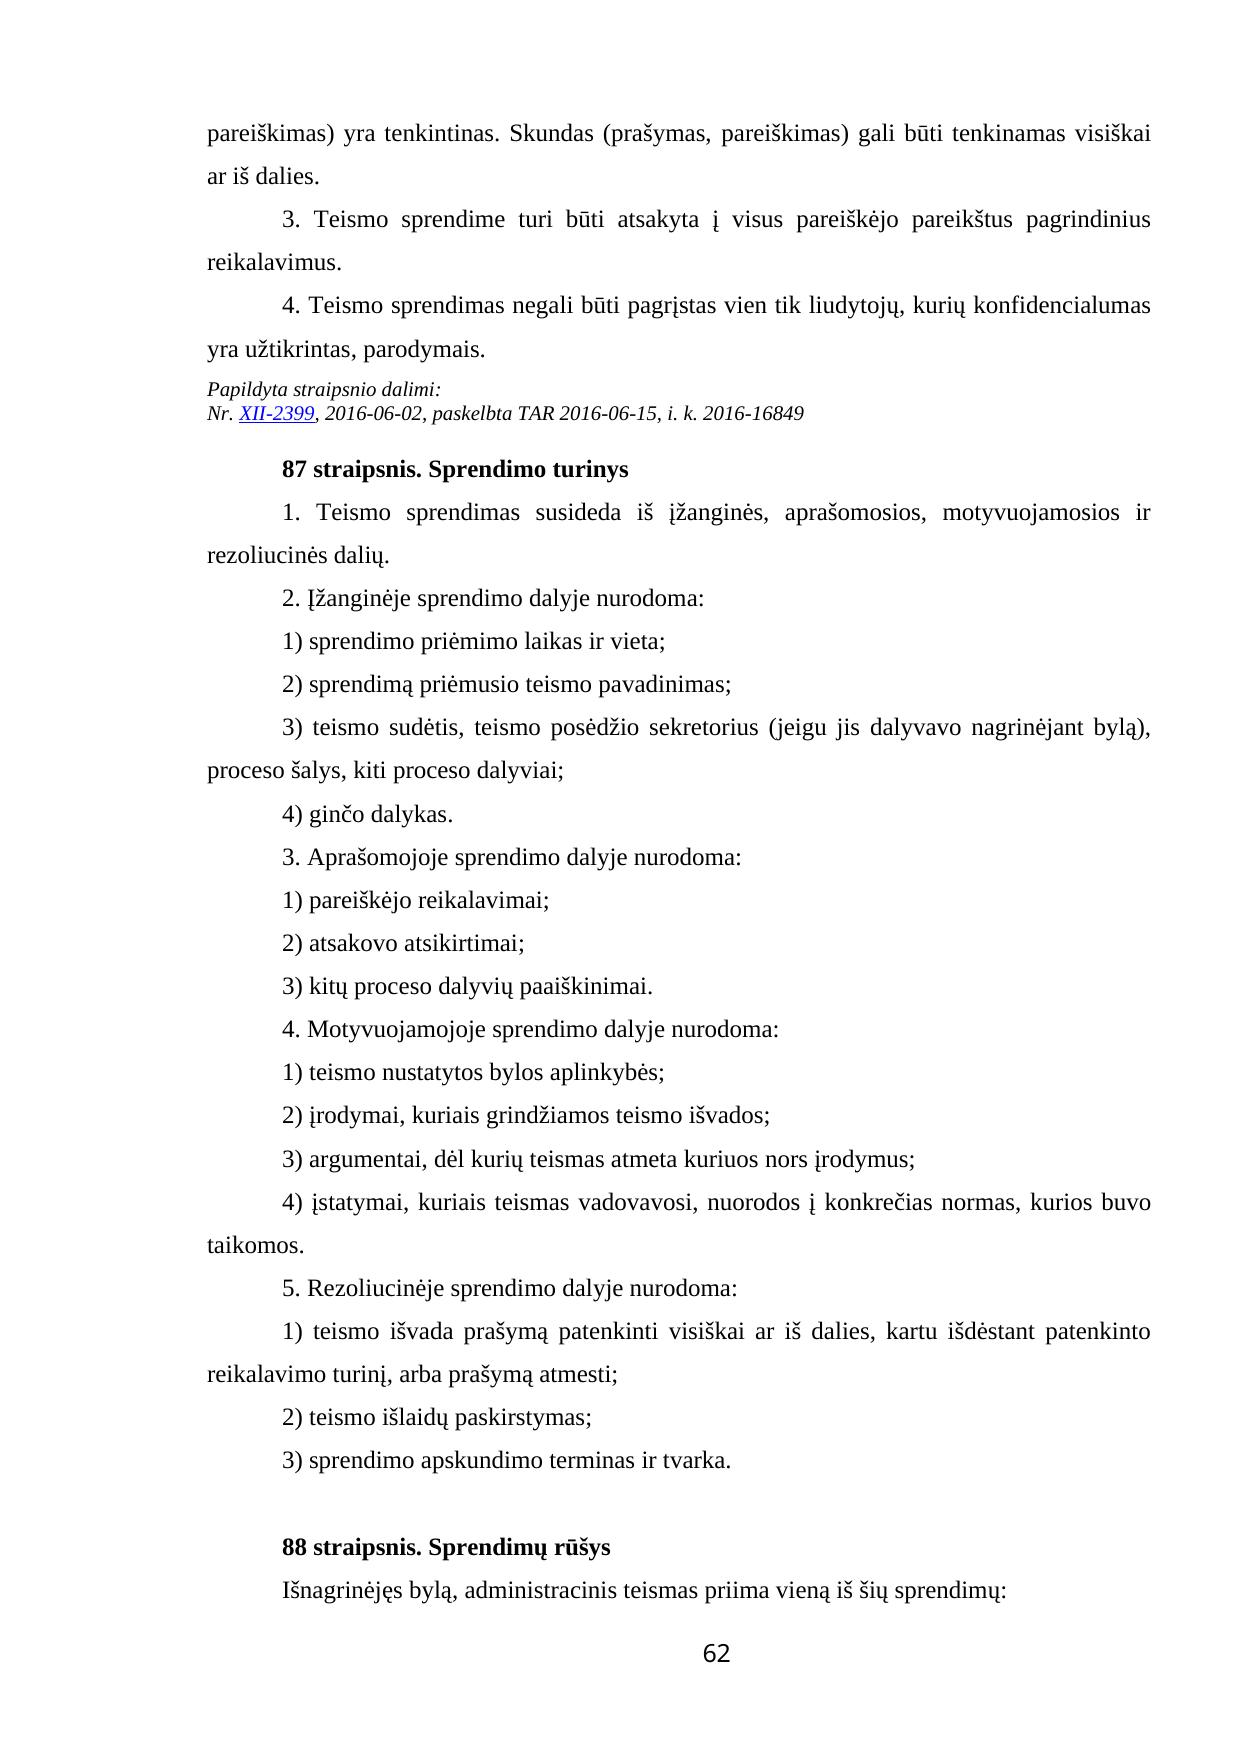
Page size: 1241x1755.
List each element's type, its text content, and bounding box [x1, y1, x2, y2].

text 1) teismo išvada prašymą patenkinti visiškai ar iš dalies, kartu išdėstant patenkinto reikalavimo turinį, arba prašymą atmesti; [207, 1316, 1152, 1388]
text 3) argumentai, dėl kurių teismas atmeta kuriuos nors įrodymus; [207, 1144, 1152, 1172]
text 4) ginčo dalykas. [207, 799, 1152, 827]
text 3) kitų proceso dalyvių paaiškinimai. [207, 971, 1152, 1000]
text 5. Rezoliucinėje sprendimo dalyje nurodoma: [207, 1273, 1152, 1302]
text 1) sprendimo priėmimo laikas ir vieta; [207, 626, 1152, 655]
text Išnagrinėjęs bylą, administracinis teismas priima vieną iš šių sprendimų: [207, 1575, 1152, 1604]
text 3. Aprašomojoje sprendimo dalyje nurodoma: [207, 842, 1152, 871]
text 1. Teismo sprendimas susideda iš įžanginės, aprašomosios, motyvuojamosios ir rezoliucinės dalių. [207, 497, 1152, 569]
text 2) įrodymai, kuriais grindžiamos teismo išvados; [207, 1101, 1152, 1129]
text 3) teismo sudėtis, teismo posėdžio sekretorius (jeigu jis dalyvavo nagrinėjant bylą), proceso šalys, kiti proceso dalyviai; [207, 712, 1152, 784]
text 2) atsakovo atsikirtimai; [207, 928, 1152, 957]
text 4. Motyvuojamojoje sprendimo dalyje nurodoma: [207, 1014, 1152, 1043]
text Nr. XII-2399, 2016-06-02, paskelbta TAR 2016-06-15, i. k. 2016-16849 [207, 401, 1152, 425]
text Papildyta straipsnio dalimi: [207, 377, 1152, 401]
text 87 straipsnis. Sprendimo turinys [207, 454, 1152, 482]
text 2) teismo išlaidų paskirstymas; [207, 1402, 1152, 1431]
text 2. Įžanginėje sprendimo dalyje nurodoma: [207, 583, 1152, 612]
text 1) pareiškėjo reikalavimai; [207, 885, 1152, 914]
text 3. Teismo sprendime turi būti atsakyta į visus pareiškėjo pareikštus pagrindinius reikalavimus. [207, 204, 1152, 276]
text pareiškimas) yra tenkintinas. Skundas (prašymas, pareiškimas) gali būti tenkinamas visiškai ar iš dalies. [207, 118, 1152, 190]
text 3) sprendimo apskundimo terminas ir tvarka. [207, 1446, 1152, 1474]
text 4) įstatymai, kuriais teismas vadovavosi, nuorodos į konkrečias normas, kurios buvo taikomos. [207, 1187, 1152, 1259]
text 1) teismo nustatytos bylos aplinkybės; [207, 1057, 1152, 1086]
text 88 straipsnis. Sprendimų rūšys [207, 1532, 1152, 1561]
text 4. Teismo sprendimas negali būti pagrįstas vien tik liudytojų, kurių konfidencialumas yra užtikrintas, parodymais. [207, 291, 1152, 362]
text 2) sprendimą priėmusio teismo pavadinimas; [207, 669, 1152, 698]
